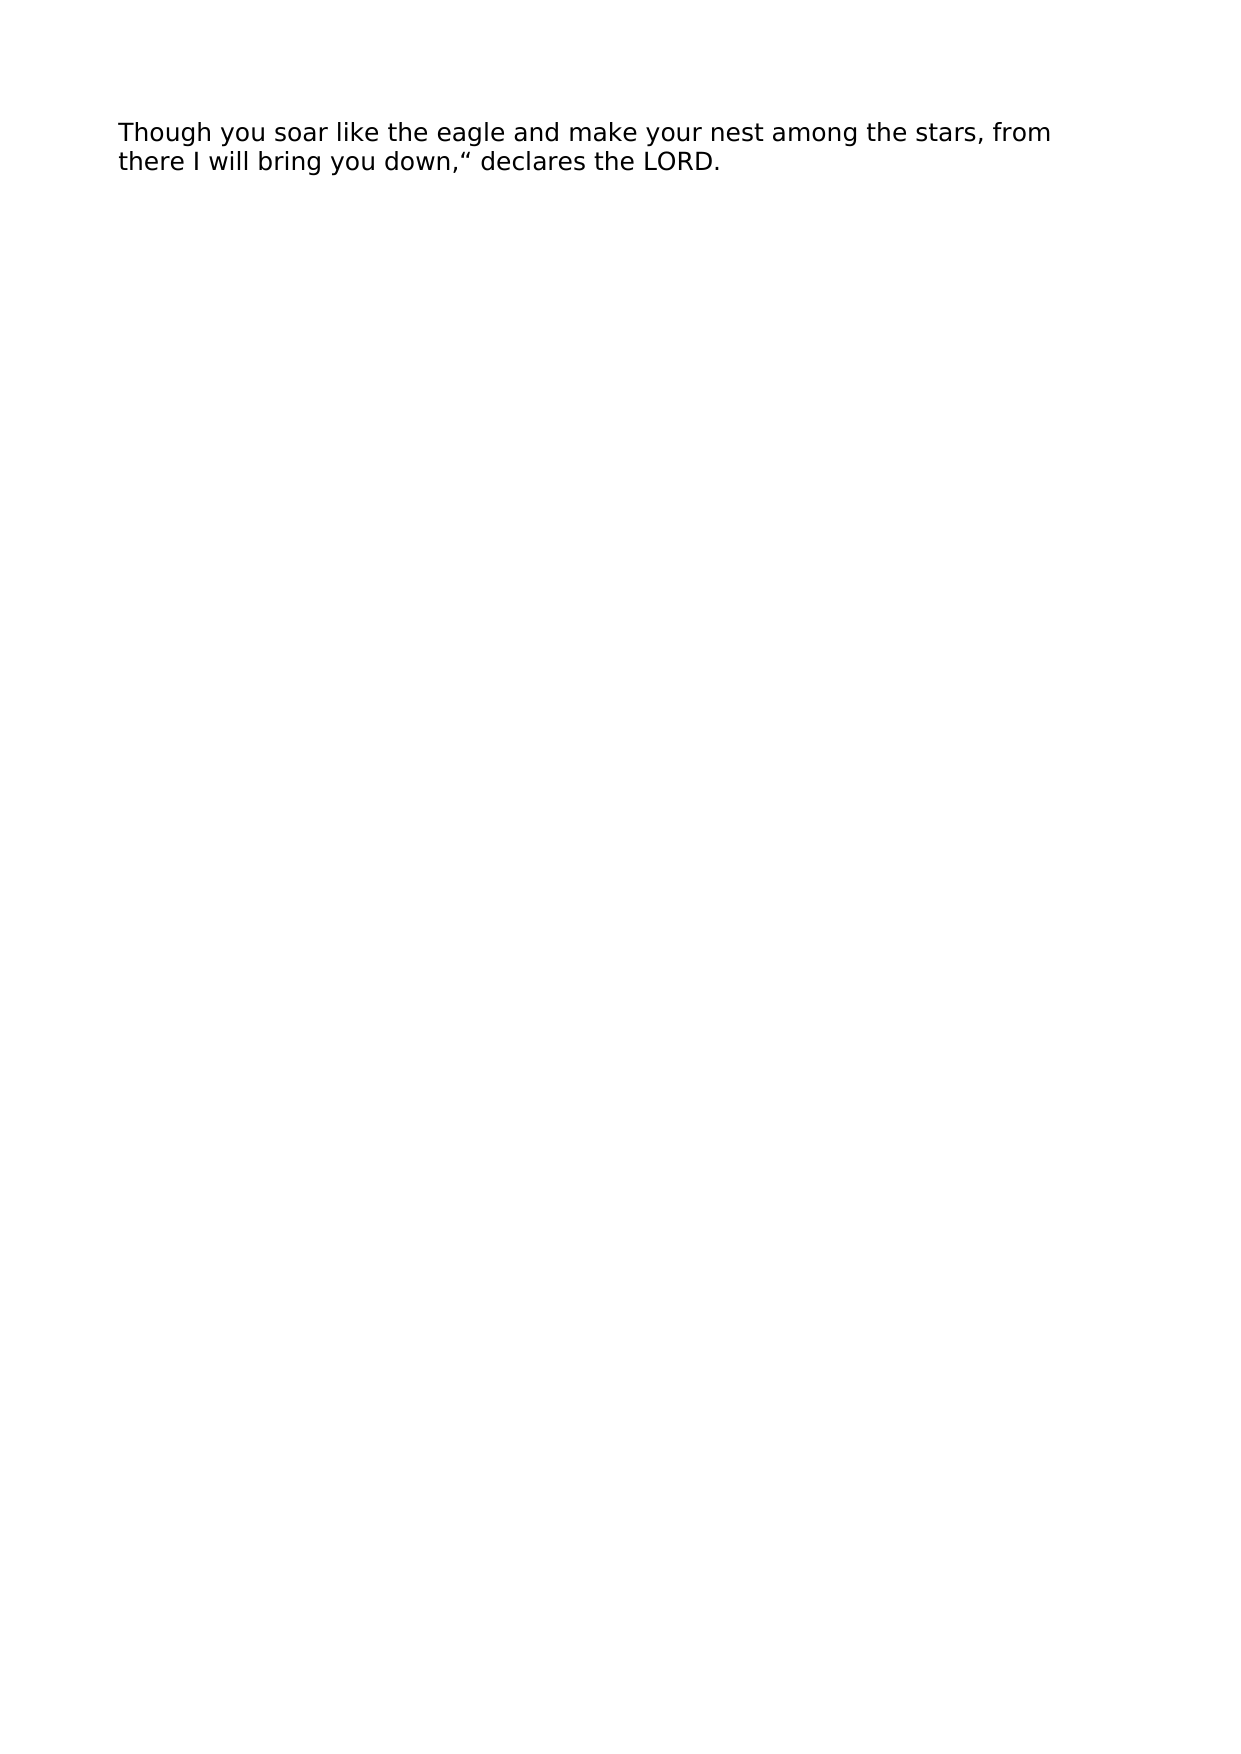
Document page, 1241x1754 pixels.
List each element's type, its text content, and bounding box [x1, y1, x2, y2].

text Though you soar like the eagle and make your nest among the stars, from there I will bring you down,“ declares the LORD. [118, 118, 1122, 176]
